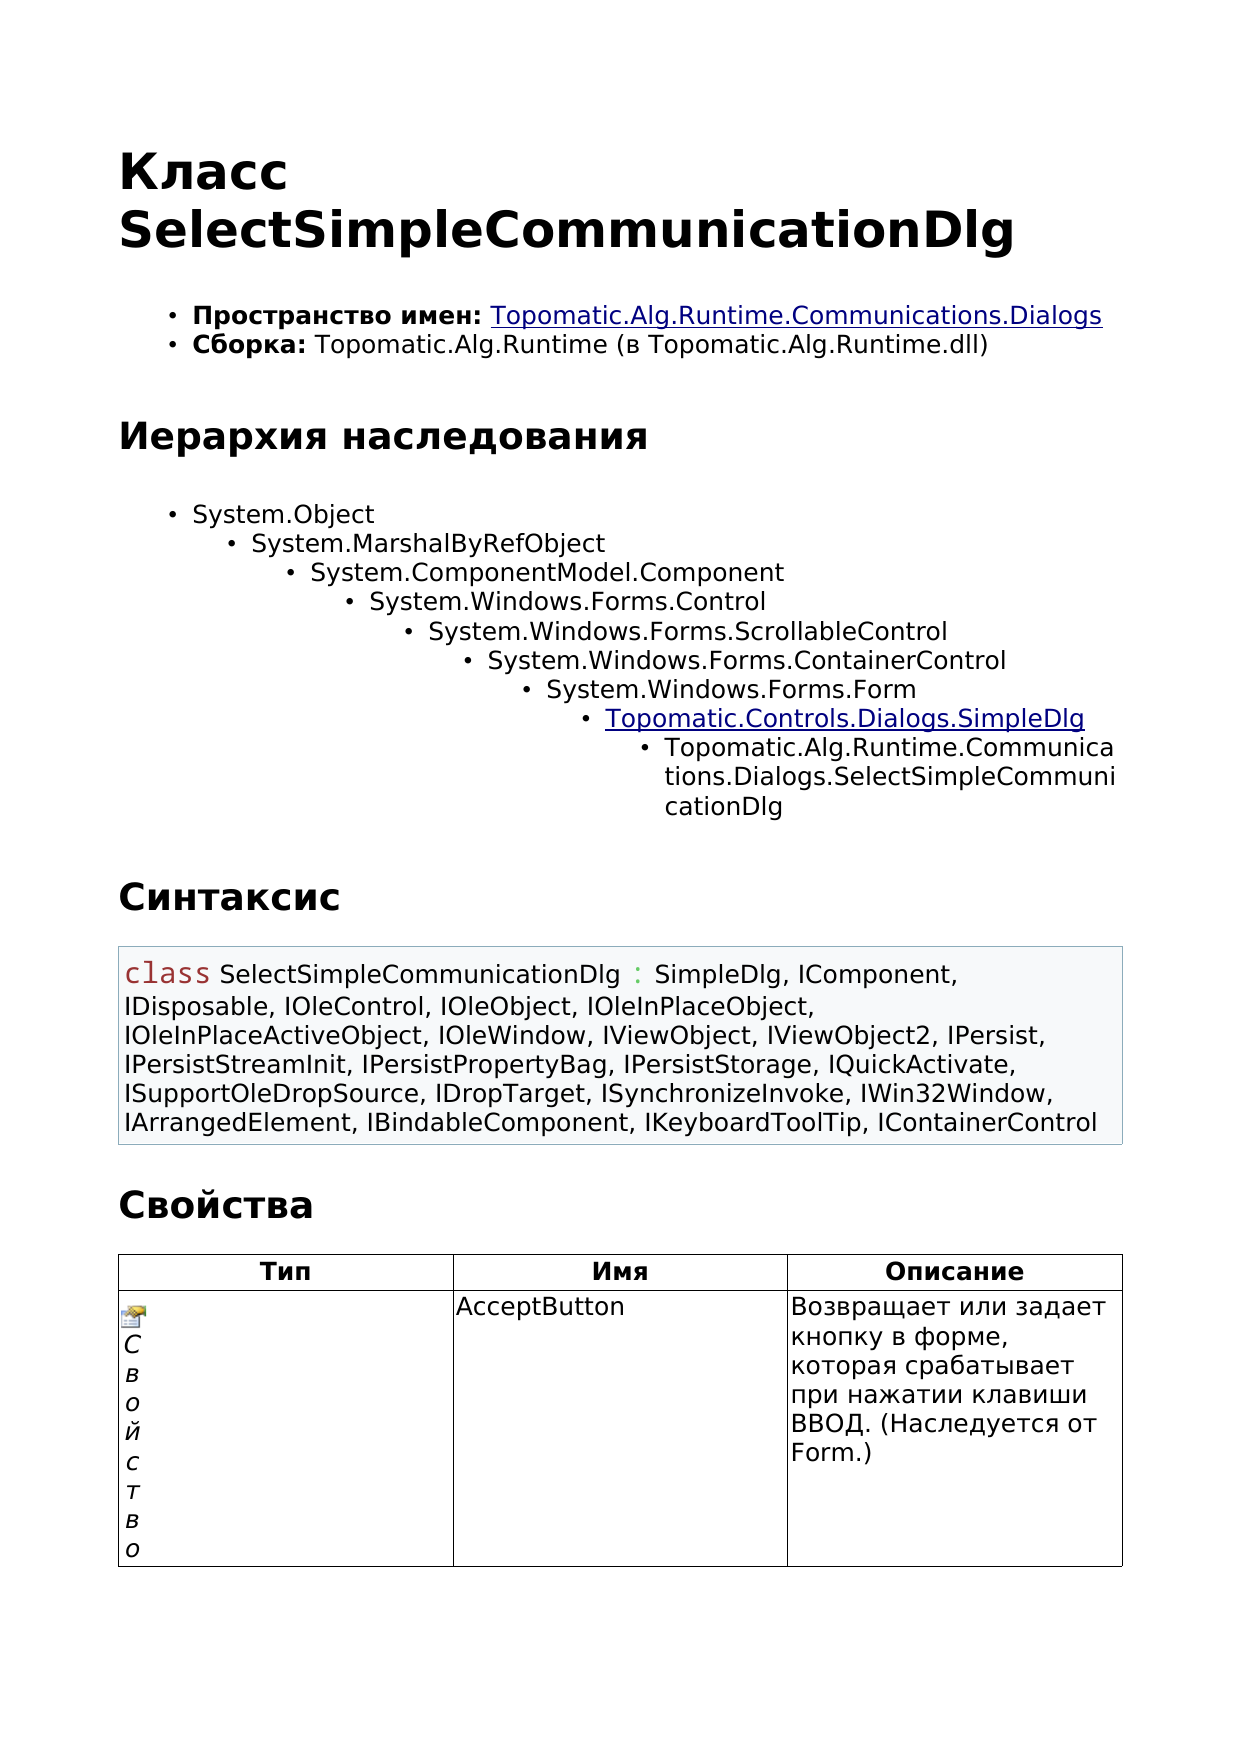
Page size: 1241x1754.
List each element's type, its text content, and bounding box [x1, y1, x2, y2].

table_header Описание [788, 1255, 1122, 1289]
list System.Windows.Forms.Control [354, 587, 1122, 617]
list Topomatic.Controls.Dialogs.SimpleDlg [591, 704, 1122, 733]
list Пространство имен: Topomatic.Alg.Runtime.Communications.Dialogs [177, 302, 1122, 331]
subtitle Класс SelectSimpleCommunicationDlg [118, 143, 1122, 259]
subtitle Иерархия наследования [118, 414, 1122, 458]
list System.Windows.Forms.ScrollableControl [413, 617, 1122, 646]
table_cell Возвращает или задает кнопку в форме, которая срабатывает при нажатии клавиши ВВОД. (Наследуется от Form.) [788, 1291, 1122, 1566]
table_header Имя [454, 1255, 787, 1289]
table_cell [119, 1291, 453, 1566]
list System.Object [177, 500, 1122, 529]
subtitle Синтаксис [118, 875, 1122, 919]
table_header Тип [119, 1255, 453, 1289]
list System.MarshalByRefObject [236, 529, 1122, 558]
list System.ComponentModel.Component [295, 558, 1122, 587]
subtitle Свойства [118, 1183, 1122, 1227]
picture [121, 1305, 147, 1330]
list System.Windows.Forms.Form [531, 675, 1122, 704]
table_header class SelectSimpleCommunicationDlg : SimpleDlg, IComponent, IDisposable, IOleControl, IOleObject, IOleInPlaceObject, IOleInPlaceActiveObject, IOleWindow, IViewObject, IViewObject2, IPersist, IPersistStreamInit, IPersistPropertyBag, IPersistStorage, IQuickActivate, ISupportOleDropSource, IDropTarget, ISynchronizeInvoke, IWin32Window, IArrangedElement, IBindableComponent, IKeyboardToolTip, IContainerControl [119, 947, 1122, 1143]
table_cell AcceptButton [454, 1291, 787, 1566]
list System.Windows.Forms.ContainerControl [472, 646, 1122, 675]
list Topomatic.Alg.Runtime.Communications.Dialogs.SelectSimpleCommunicationDlg [649, 733, 1122, 821]
list Сборка: Topomatic.Alg.Runtime (в Topomatic.Alg.Runtime.dll) [177, 331, 1122, 360]
